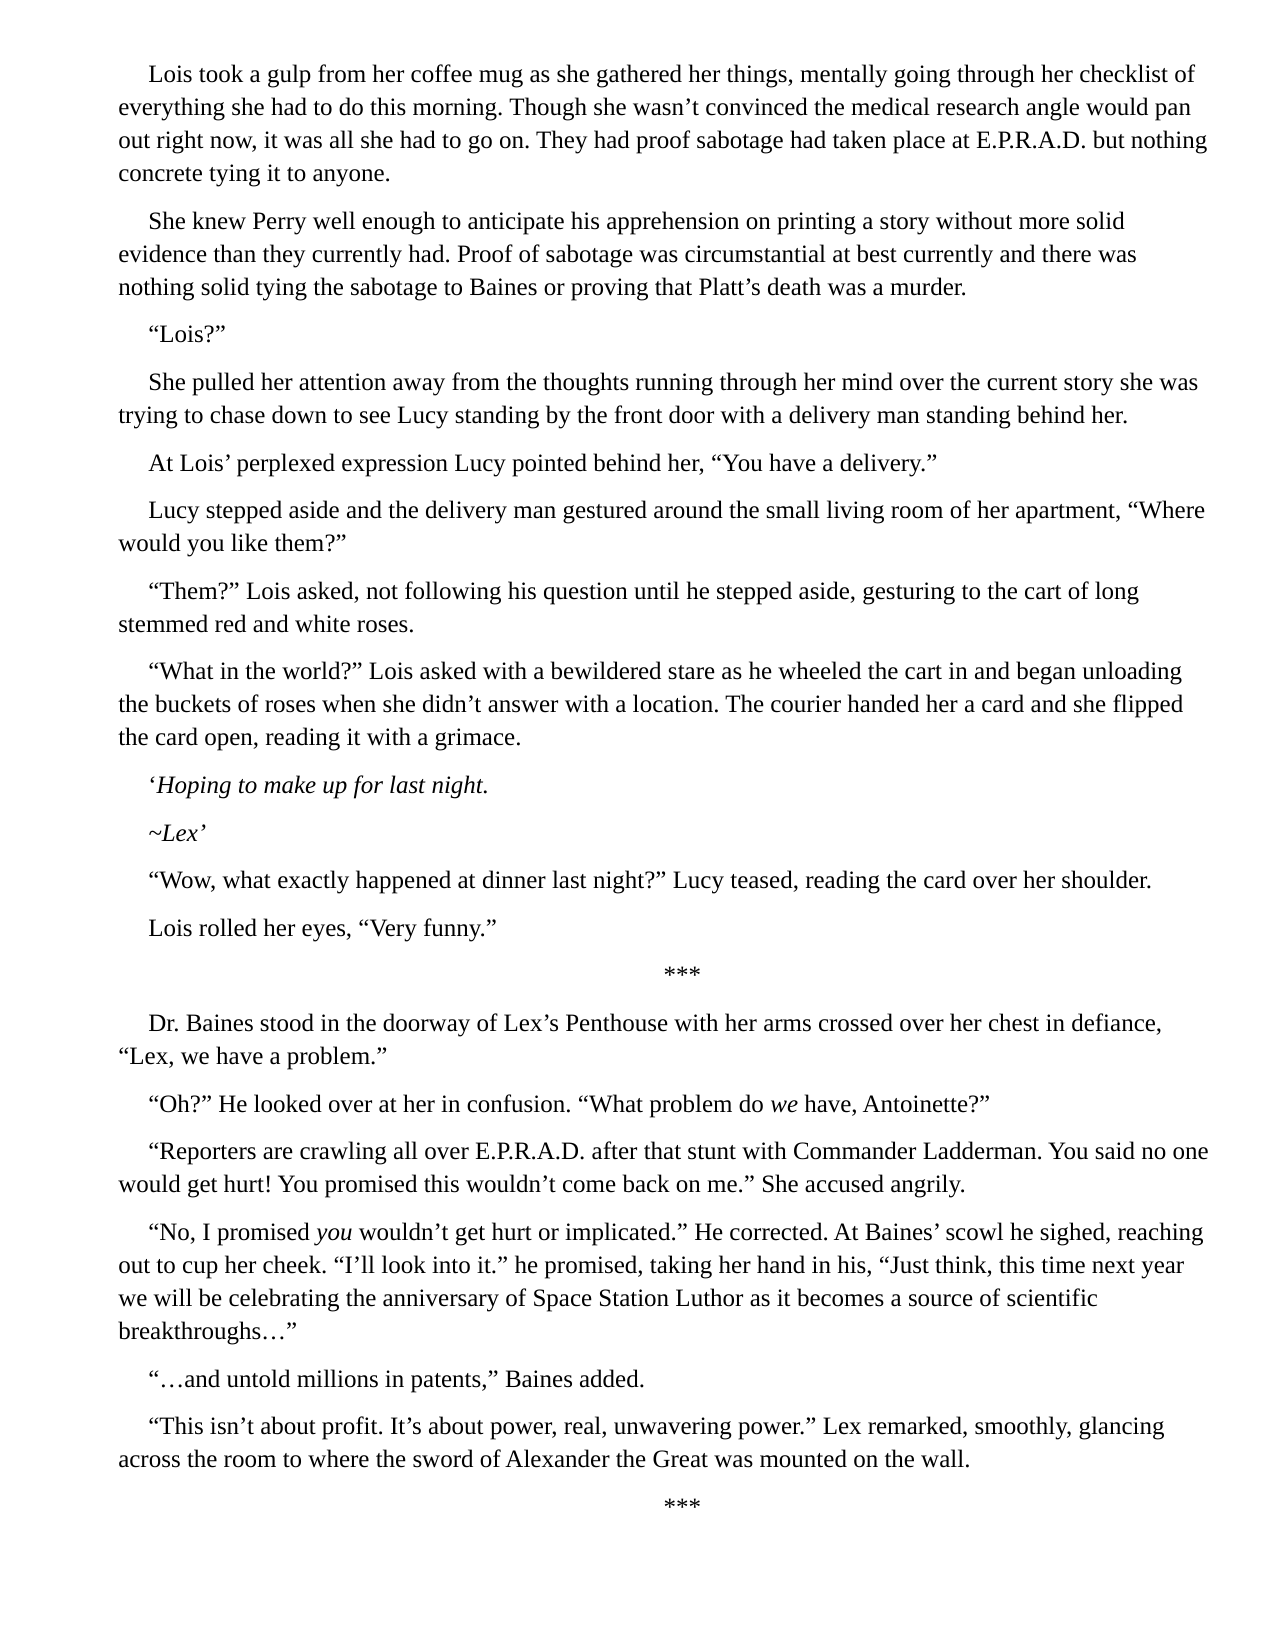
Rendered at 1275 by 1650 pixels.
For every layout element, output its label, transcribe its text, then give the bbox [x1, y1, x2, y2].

text “Oh?” He looked over at her in confusion. “What problem do we have, Antoinette?” [118, 1089, 1216, 1117]
text *** [118, 1492, 1216, 1521]
text “…and untold millions in patents,” Baines added. [118, 1364, 1216, 1392]
text Lois rolled her eyes, “Very funny.” [118, 913, 1216, 942]
text “No, I promised you wouldn’t get hurt or implicated.” He corrected. At Baines’ scowl he sighed, reaching out to cup her cheek. “I’ll look into it.” he promised, taking her hand in his, “Just think, this time next year we will be celebrating the anniversary of Space Station Luthor as it becomes a source of scientific breakthroughs…” [118, 1217, 1216, 1345]
text “This isn’t about profit. It’s about power, real, unwavering power.” Lex remarked, smoothly, glancing across the room to where the sword of Alexander the Great was mounted on the wall. [118, 1411, 1216, 1473]
text Lucy stepped aside and the delivery man gestured around the small living room of her apartment, “Where would you like them?” [118, 495, 1216, 557]
text “What in the world?” Lois asked with a bewildered stare as he wheeled the cart in and began unloading the buckets of roses when she didn’t answer with a location. The courier handed her a card and she flipped the card open, reading it with a grimace. [118, 656, 1216, 751]
text *** [118, 961, 1216, 989]
text She knew Perry well enough to anticipate his apprehension on printing a story without more solid evidence than they currently had. Proof of sabotage was circumstantial at best currently and there was nothing solid tying the sabotage to Baines or proving that Platt’s death was a murder. [118, 206, 1216, 301]
text Dr. Baines stood in the doorway of Lex’s Penthouse with her arms crossed over her chest in defiance, “Lex, we have a problem.” [118, 1008, 1216, 1070]
text “Them?” Lois asked, not following his question until he stepped aside, gesturing to the cart of long stemmed red and white roses. [118, 576, 1216, 638]
text “Reporters are crawling all over E.P.R.A.D. after that stunt with Commander Ladderman. You said no one would get hurt! You promised this wouldn’t come back on me.” She accused angrily. [118, 1136, 1216, 1198]
text “Lois?” [118, 319, 1216, 348]
text ~Lex’ [118, 818, 1216, 846]
text Lois took a gulp from her coffee mug as she gathered her things, mentally going through her checklist of everything she had to do this morning. Though she wasn’t convinced the medical research angle would pan out right now, it was all she had to go on. They had proof sabotage had taken place at E.P.R.A.D. but nothing concrete tying it to anyone. [118, 59, 1216, 187]
text ‘Hoping to make up for last night. [118, 770, 1216, 799]
text She pulled her attention away from the thoughts running through her mind over the current story she was trying to chase down to see Lucy standing by the front door with a delivery man standing behind her. [118, 367, 1216, 429]
text “Wow, what exactly happened at dinner last night?” Lucy teased, reading the card over her shoulder. [118, 865, 1216, 894]
text At Lois’ perplexed expression Lucy pointed behind her, “You have a delivery.” [118, 448, 1216, 476]
